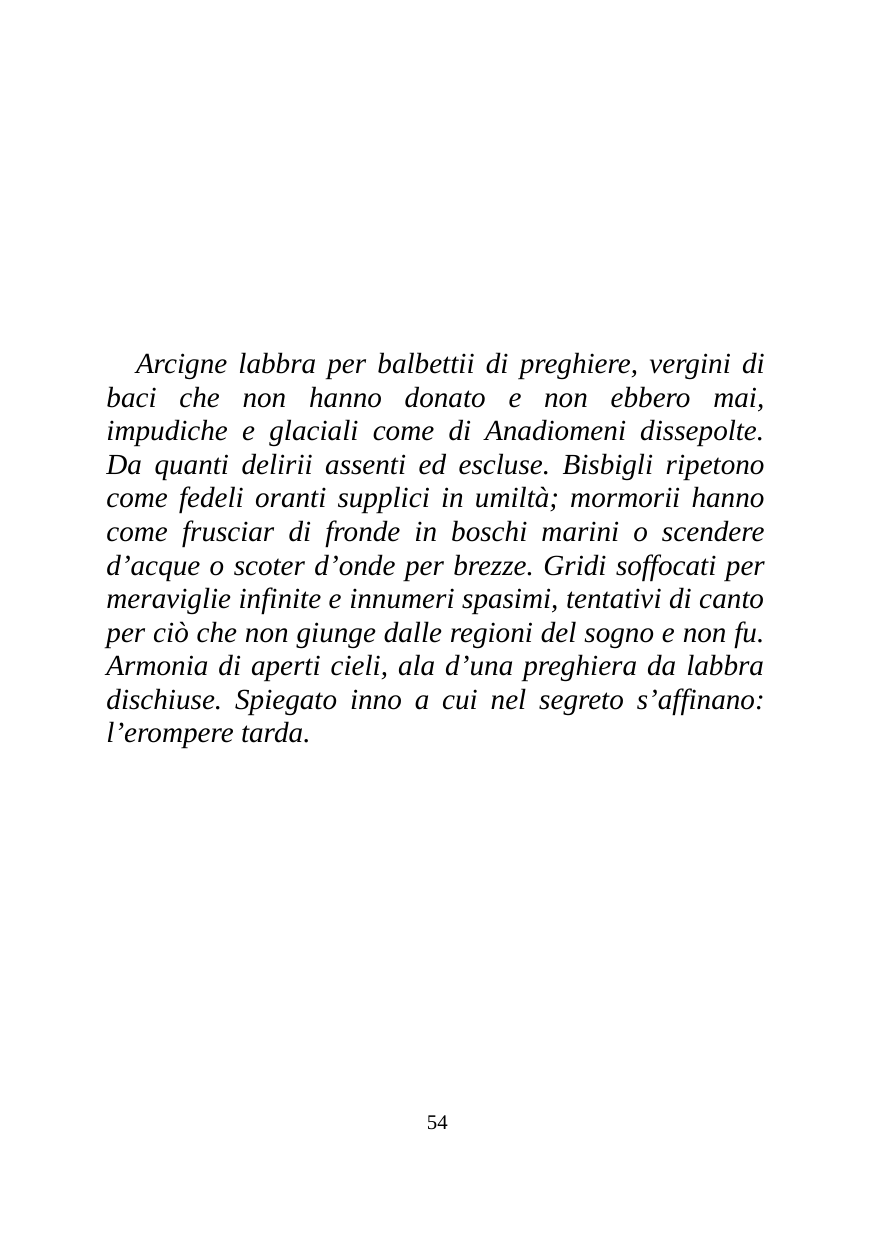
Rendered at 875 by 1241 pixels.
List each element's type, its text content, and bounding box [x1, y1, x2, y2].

subtitle Arcigne labbra [106, 195, 768, 228]
text Arcigne labbra per balbettii di preghiere, vergini di baci che non hanno donato e non ebbero mai, impudiche e glaciali come di Anadiomeni dissepolte. Da quanti delirii assenti ed escluse. Bisbigli ripetono come fedeli oranti supplici in umiltà; mormorii hanno come frusciar di fronde in boschi marini o scendere d’acque o scoter d’onde per brezze. Gridi soffocati per meraviglie infinite e innumeri spasimi, tentativi di canto per ciò che non giunge dalle regioni del sogno e non fu. Armonia di aperti cieli, ala d’una preghiera da labbra dischiuse. Spiegato inno a cui nel segreto s’affinano: l’erompere tarda. [106, 346, 768, 749]
